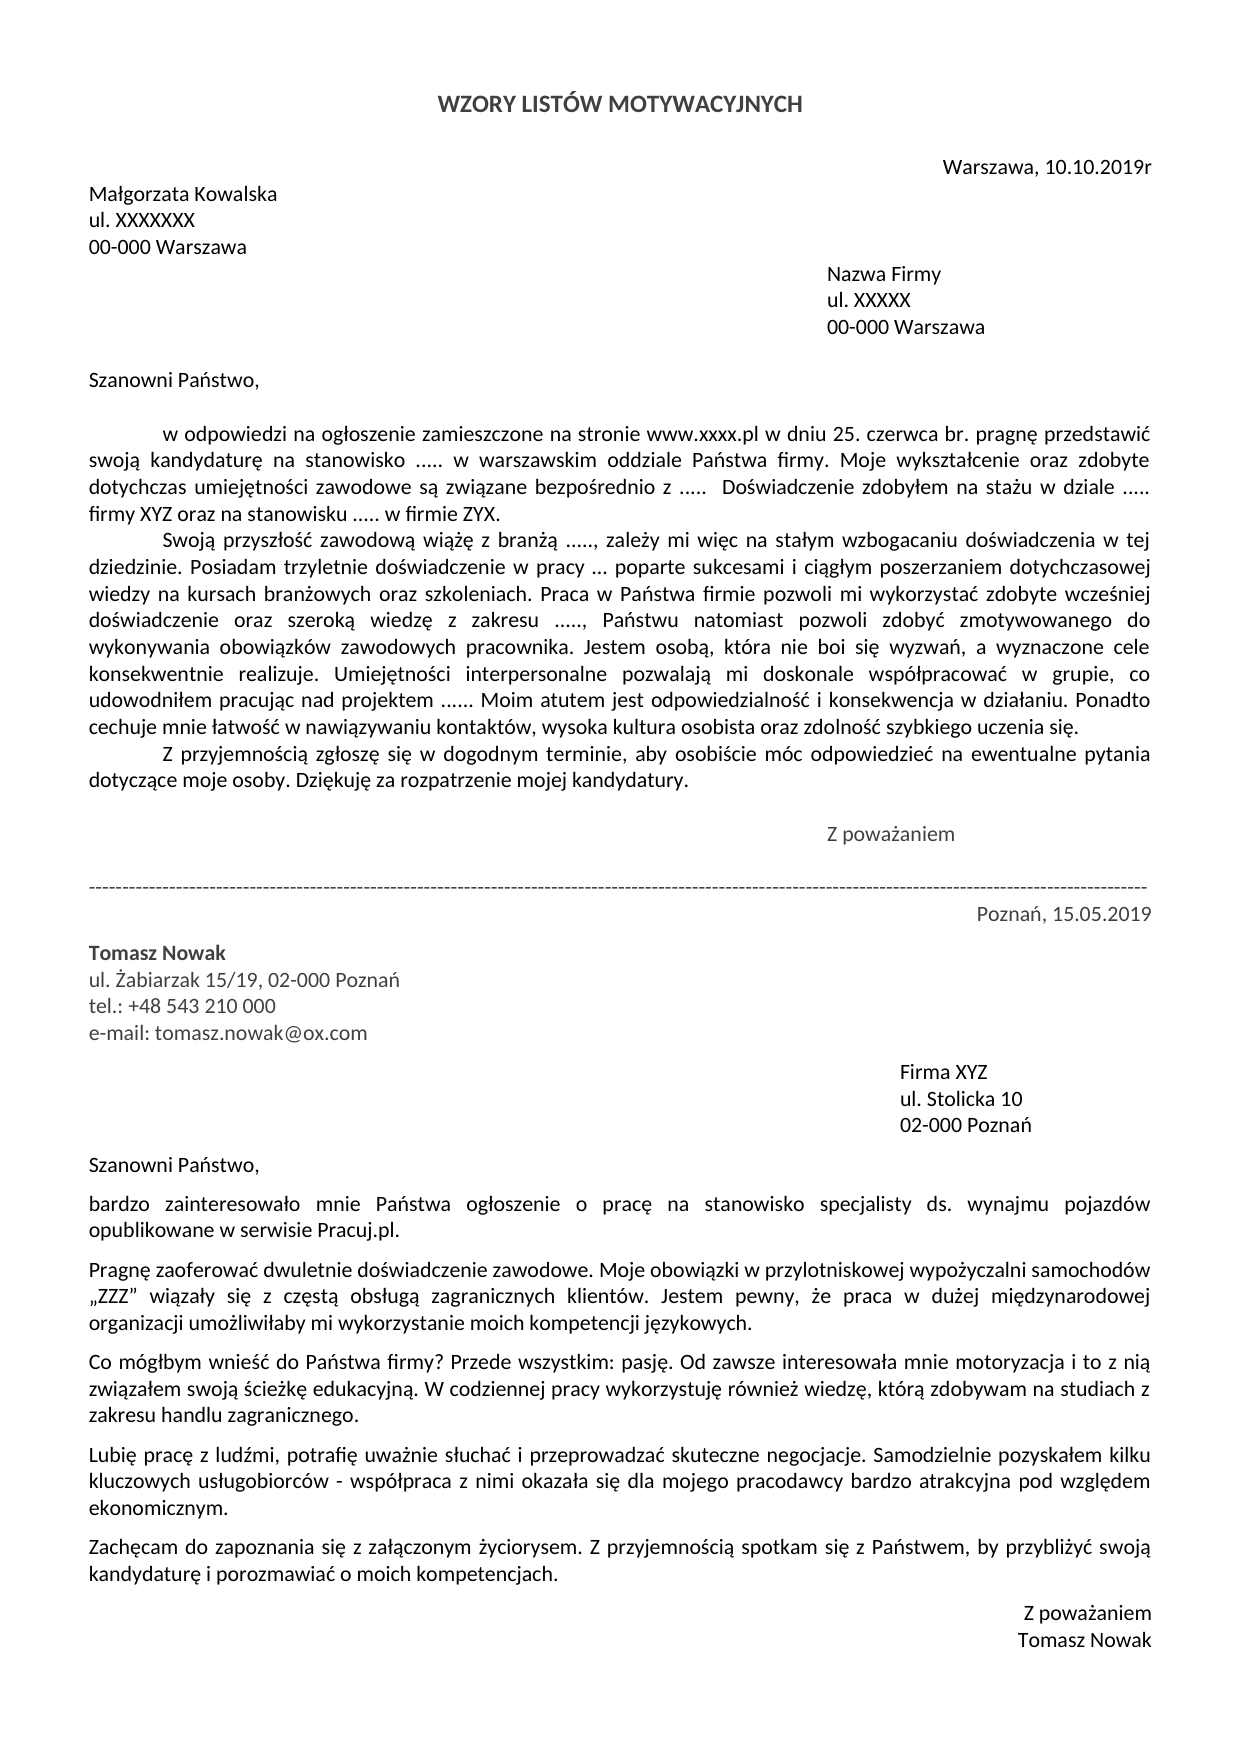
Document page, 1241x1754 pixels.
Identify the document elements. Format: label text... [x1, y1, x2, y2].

text Co mógłbym wnieść do Państwa firmy? Przede wszystkim: pasję. Od zawsze interesowała mnie motoryzacja i to z nią związałem swoją ścieżkę edukacyjną. W codziennej pracy wykorzystuję również wiedzę, którą zdobywam na studiach z zakresu handlu zagranicznego. [88, 1348, 1152, 1428]
text Małgorzata Kowalska ul. XXXXXXX 00-000 Warszawa [88, 180, 1152, 260]
text Firma XYZ ul. Stolicka 10 02-000 Poznań [88, 1058, 1152, 1138]
text bardzo zainteresowało mnie Państwa ogłoszenie o pracę na stanowisko specjalisty ds. wynajmu pojazdów opublikowane w serwisie Pracuj.pl. [88, 1190, 1152, 1243]
text Poznań, 15.05.2019 [88, 900, 1152, 927]
text Z poważaniem [88, 793, 1152, 873]
text Swoją przyszłość zawodową wiążę z branżą ....., zależy mi więc na stałym wzbogacaniu doświadczenia w tej dziedzinie. Posiadam trzyletnie doświadczenie w pracy … poparte sukcesami i ciągłym poszerzaniem dotychczasowej wiedzy na kursach branżowych oraz szkoleniach. Praca w Państwa firmie pozwoli mi wykorzystać zdobyte wcześniej doświadczenie oraz szeroką wiedzę z zakresu ....., Państwu natomiast pozwoli zdobyć zmotywowanego do wykonywania obowiązków zawodowych pracownika. Jestem osobą, która nie boi się wyzwań, a wyznaczone cele konsekwentnie realizuje. Umiejętności interpersonalne pozwalają mi doskonale współpracować w grupie, co udowodniłem pracując nad projektem ...... Moim atutem jest odpowiedzialność i konsekwencja w działaniu. Ponadto cechuje mnie łatwość w nawiązywaniu kontaktów, wysoka kultura osobista oraz zdolność szybkiego uczenia się. [88, 527, 1152, 740]
text Zachęcam do zapoznania się z załączonym życiorysem. Z przyjemnością spotkam się z Państwem, by przybliżyć swoją kandydaturę i porozmawiać o moich kompetencjach. [88, 1533, 1152, 1587]
text Szanowni Państwo, [88, 1151, 1152, 1177]
text Pragnę zaoferować dwuletnie doświadczenie zawodowe. Moje obowiązki w przylotniskowej wypożyczalni samochodów „ZZZ” wiązały się z częstą obsługą zagranicznych klientów. Jestem pewny, że praca w dużej międzynarodowej organizacji umożliwiłaby mi wykorzystanie moich kompetencji językowych. [88, 1256, 1152, 1336]
text Lubię pracę z ludźmi, potrafię uważnie słuchać i przeprowadzać skuteczne negocjacje. Samodzielnie pozyskałem kilku kluczowych usługobiorców - współpraca z nimi okazała się dla mojego pracodawcy bardzo atrakcyjna pod względem ekonomicznym. [88, 1441, 1152, 1521]
text Nazwa Firmy ul. XXXXX 00-000 Warszawa Szanowni Państwo, [88, 260, 1152, 420]
text Warszawa, 10.10.2019r [88, 153, 1152, 180]
text -------------------------------------------------------------------------------------------------------------------------------------------------------------- [88, 873, 1152, 900]
text Z poważaniem Tomasz Nowak [88, 1599, 1152, 1652]
text WZORY LISTÓW MOTYWACYJNYCH [88, 88, 1152, 119]
text w odpowiedzi na ogłoszenie zamieszczone na stronie www.xxxx.pl w dniu 25. czerwca br. pragnę przedstawić swoją kandydaturę na stanowisko ..... w warszawskim oddziale Państwa firmy. Moje wykształcenie oraz zdobyte dotychczas umiejętności zawodowe są związane bezpośrednio z ..... Doświadczenie zdobyłem na stażu w dziale ..... firmy XYZ oraz na stanowisku ..... w firmie ZYX. [88, 420, 1152, 527]
text Z przyjemnością zgłoszę się w dogodnym terminie, aby osobiście móc odpowiedzieć na ewentualne pytania dotyczące moje osoby. Dziękuję za rozpatrzenie mojej kandydatury. [88, 740, 1152, 793]
text Tomasz Nowak ul. Żabiarzak 15/19, 02-000 Poznań tel.: +48 543 210 000 e-mail: tomasz.nowak@ox.com [88, 939, 1152, 1046]
